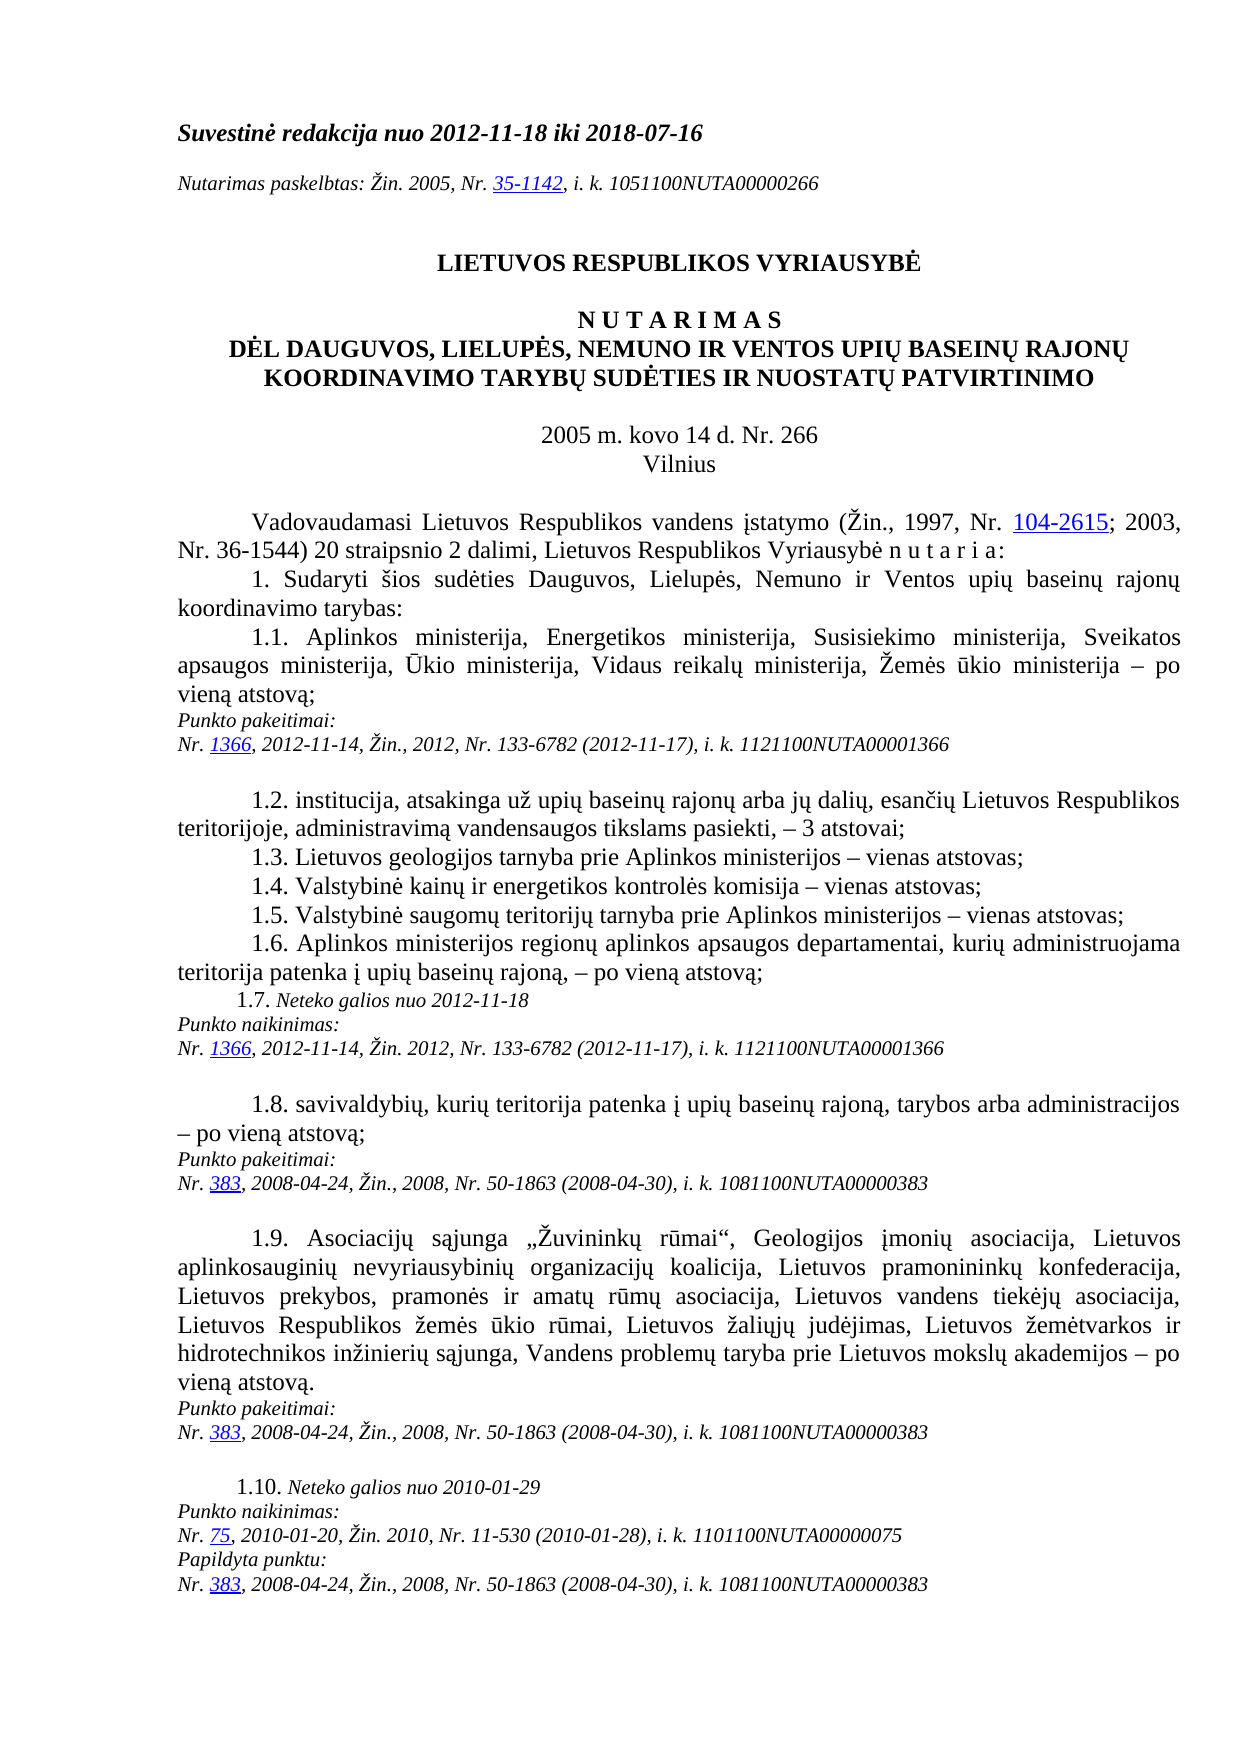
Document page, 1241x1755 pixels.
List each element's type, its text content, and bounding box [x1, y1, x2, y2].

text Punkto pakeitimai: [177, 1147, 1181, 1171]
text 1. Sudaryti šios sudėties Dauguvos, Lielupės, Nemuno ir Ventos upių baseinų rajonų koordinavimo tarybas: [177, 564, 1181, 622]
text Nr. 1366, 2012-11-14, Žin., 2012, Nr. 133-6782 (2012-11-17), i. k. 1121100NUTA00001366 [177, 732, 1181, 756]
text 1.10. Neteko galios nuo 2010-01-29 [177, 1473, 1181, 1499]
text Papildyta punktu: [177, 1547, 1181, 1571]
text Vadovaudamasi Lietuvos Respublikos vandens įstatymo (Žin., 1997, Nr. 104-2615; 2003, Nr. 36-1544) 20 straipsnio 2 dalimi, Lietuvos Respublikos Vyriausybė nutaria: [177, 507, 1181, 564]
text Nr. 75, 2010-01-20, Žin. 2010, Nr. 11-530 (2010-01-28), i. k. 1101100NUTA00000075 [177, 1523, 1181, 1547]
text DĖL DAUGUVOS, LIELUPĖS, NEMUNO IR VENTOS UPIŲ BASEINŲ RAJONŲ KOORDINAVIMO TARYBŲ SUDĖTIES IR NUOSTATŲ PATVIRTINIMO [177, 334, 1181, 392]
text Nr. 1366, 2012-11-14, Žin. 2012, Nr. 133-6782 (2012-11-17), i. k. 1121100NUTA00001366 [177, 1036, 1181, 1060]
text Punkto pakeitimai: [177, 1396, 1181, 1420]
text 1.8. savivaldybių, kurių teritorija patenka į upių baseinų rajoną, tarybos arba administracijos – po vieną atstovą; [177, 1089, 1181, 1147]
text Punkto pakeitimai: [177, 708, 1181, 732]
text Nr. 383, 2008-04-24, Žin., 2008, Nr. 50-1863 (2008-04-30), i. k. 1081100NUTA00000383 [177, 1571, 1181, 1596]
text 1.2. institucija, atsakinga už upių baseinų rajonų arba jų dalių, esančių Lietuvos Respublikos teritorijoje, administravimą vandensaugos tikslams pasiekti, – 3 atstovai; [177, 785, 1181, 842]
text 2005 m. kovo 14 d. Nr. 266 [177, 420, 1181, 449]
text Punkto naikinimas: [177, 1012, 1181, 1036]
text 1.5. Valstybinė saugomų teritorijų tarnyba prie Aplinkos ministerijos – vienas atstovas; [177, 900, 1181, 928]
text 1.7. Neteko galios nuo 2012-11-18 [177, 986, 1181, 1012]
text LIETUVOS RESPUBLIKOS VYRIAUSYBĖ [177, 248, 1181, 277]
text Vilnius [177, 449, 1181, 478]
text 1.6. Aplinkos ministerijos regionų aplinkos apsaugos departamentai, kurių administruojama teritorija patenka į upių baseinų rajoną, – po vieną atstovą; [177, 928, 1181, 986]
text 1.4. Valstybinė kainų ir energetikos kontrolės komisija – vienas atstovas; [177, 871, 1181, 900]
text Suvestinė redakcija nuo 2012-11-18 iki 2018-07-16 [177, 118, 1181, 147]
text Nutarimas paskelbtas: Žin. 2005, Nr. 35-1142, i. k. 1051100NUTA00000266 [177, 171, 1181, 195]
text 1.3. Lietuvos geologijos tarnyba prie Aplinkos ministerijos – vienas atstovas; [177, 842, 1181, 871]
text Punkto naikinimas: [177, 1499, 1181, 1523]
text Nr. 383, 2008-04-24, Žin., 2008, Nr. 50-1863 (2008-04-30), i. k. 1081100NUTA00000383 [177, 1420, 1181, 1444]
text 1.1. Aplinkos ministerija, Energetikos ministerija, Susisiekimo ministerija, Sveikatos apsaugos ministerija, Ūkio ministerija, Vidaus reikalų ministerija, Žemės ūkio ministerija – po vieną atstovą; [177, 622, 1181, 708]
text Nr. 383, 2008-04-24, Žin., 2008, Nr. 50-1863 (2008-04-30), i. k. 1081100NUTA00000383 [177, 1171, 1181, 1195]
text 1.9. Asociacijų sąjunga „Žuvininkų rūmai“, Geologijos įmonių asociacija, Lietuvos aplinkosauginių nevyriausybinių organizacijų koalicija, Lietuvos pramonininkų konfederacija, Lietuvos prekybos, pramonės ir amatų rūmų asociacija, Lietuvos vandens tiekėjų asociacija, Lietuvos Respublikos žemės ūkio rūmai, Lietuvos žaliųjų judėjimas, Lietuvos žemėtvarkos ir hidrotechnikos inžinierių sąjunga, Vandens problemų taryba prie Lietuvos mokslų akademijos – po vieną atstovą. [177, 1223, 1181, 1396]
text N U T A R I M A S [177, 305, 1181, 334]
